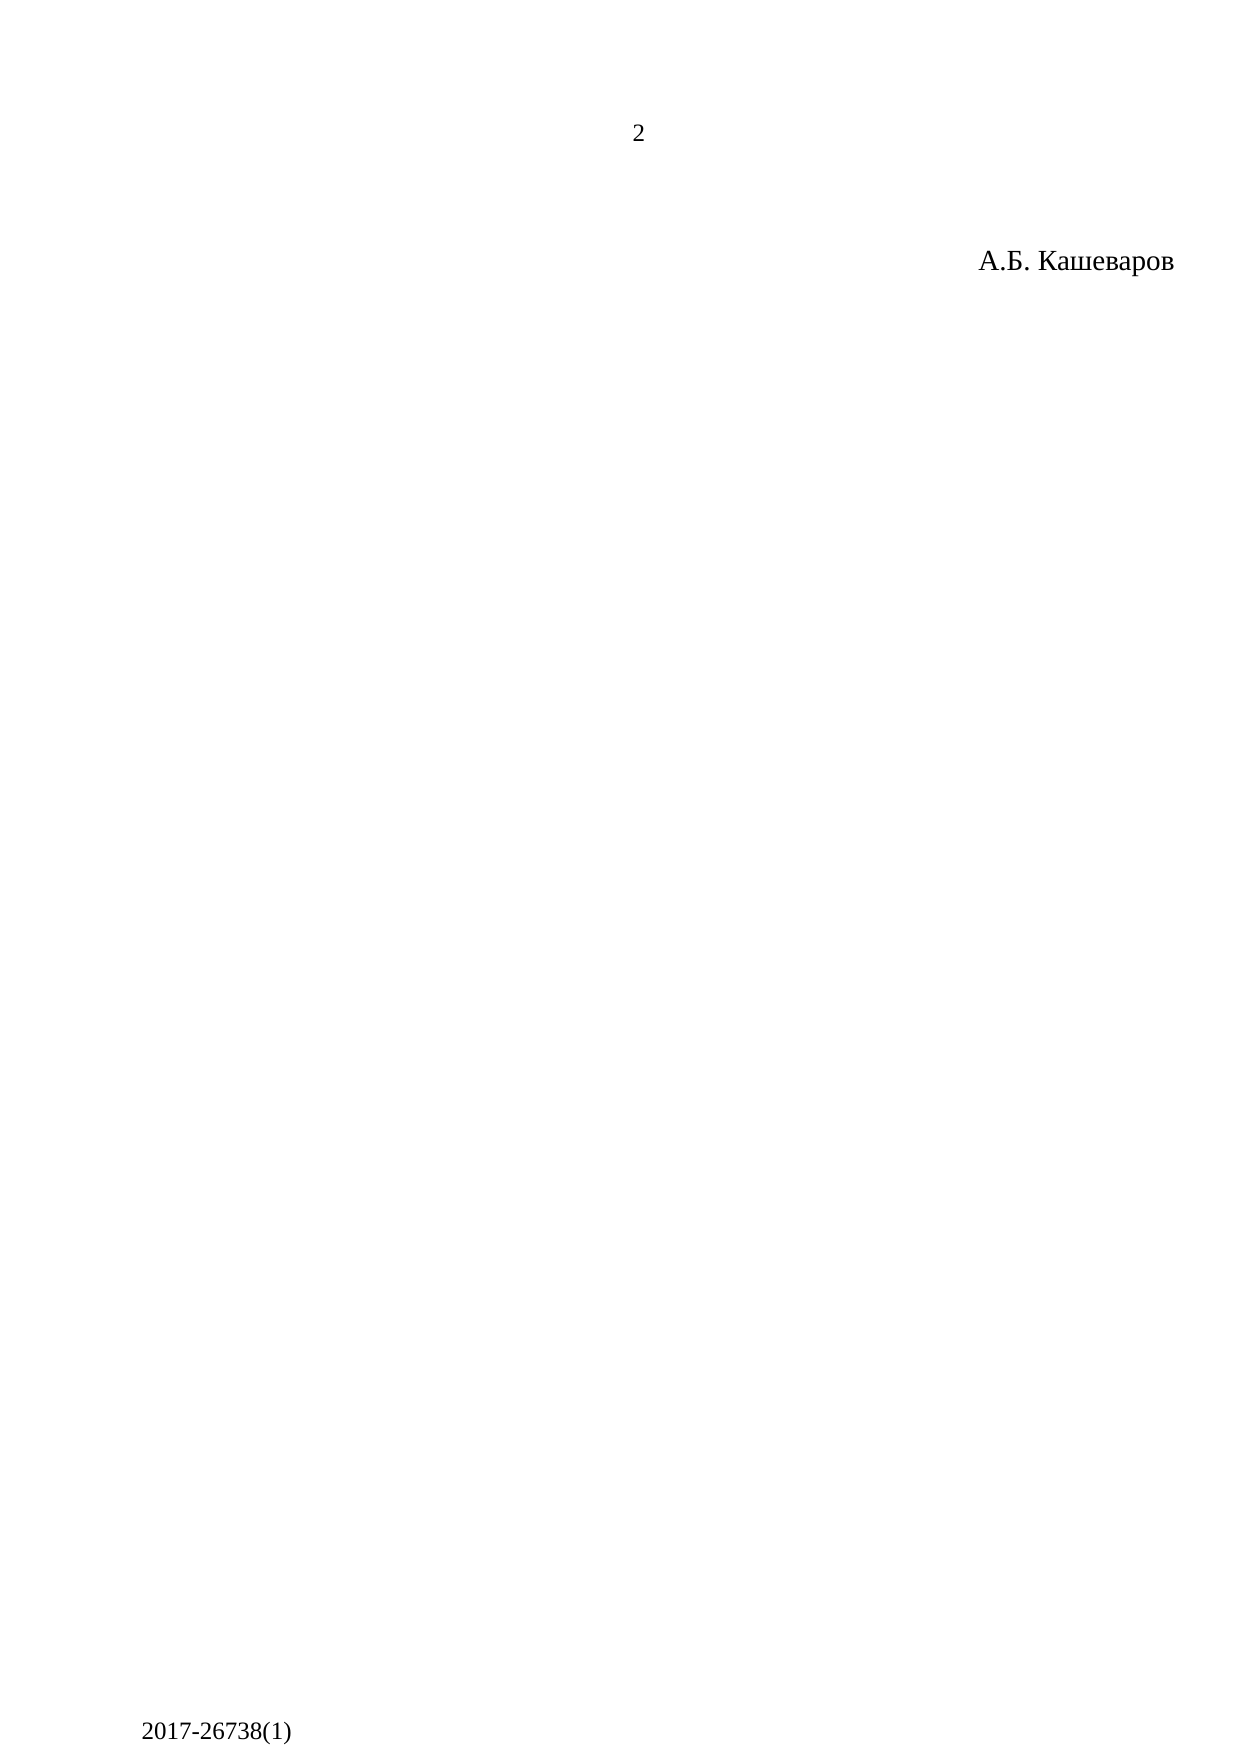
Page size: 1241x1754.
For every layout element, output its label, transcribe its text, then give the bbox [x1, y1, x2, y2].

text А.Б. Кашеваров [103, 243, 1174, 277]
